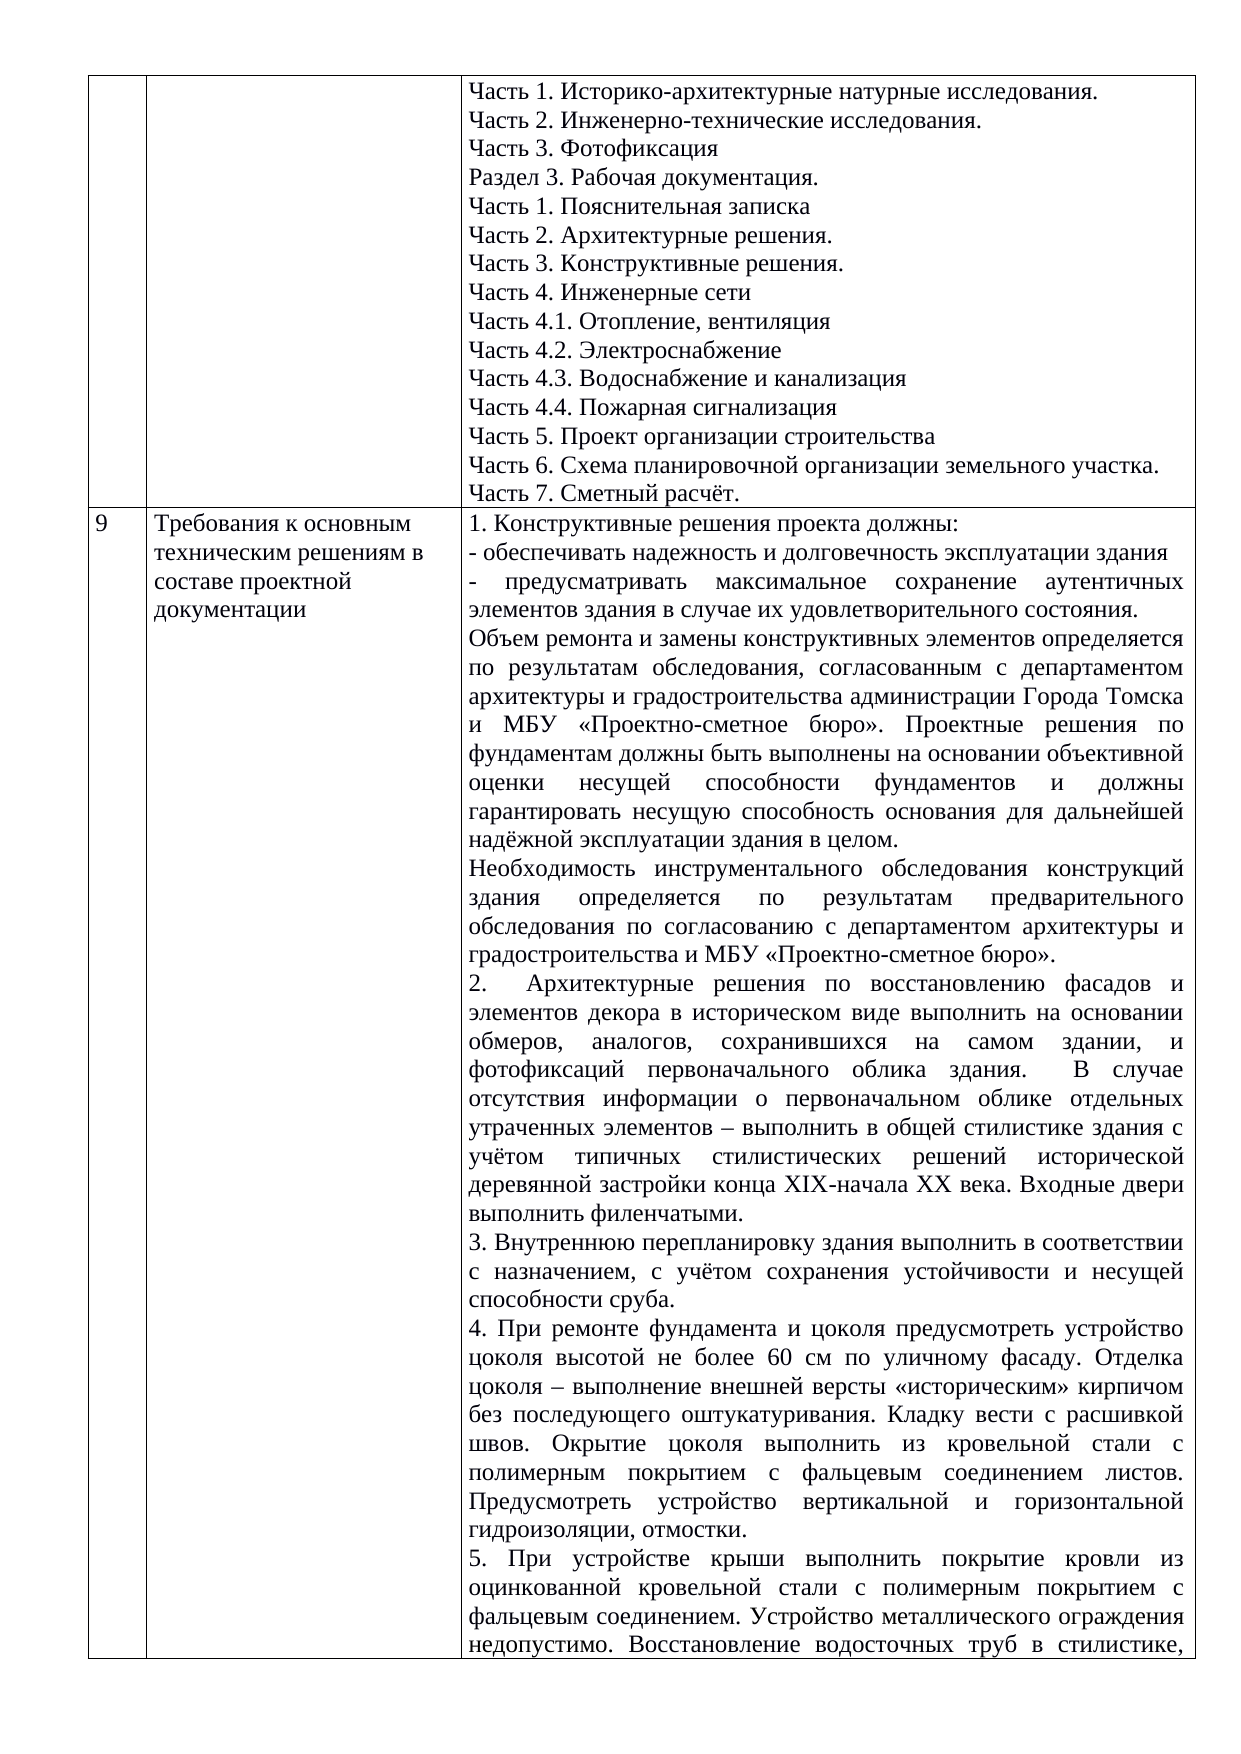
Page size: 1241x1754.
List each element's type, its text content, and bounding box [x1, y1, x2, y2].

table_cell [147, 76, 461, 507]
table_cell 9 [89, 508, 146, 1658]
table_cell 1. Конструктивные решения проекта должны: - обеспечивать надежность и долговечность эксплуатации здания - предусматривать максимальное сохранение аутентичных элементов здания в случае их удовлетворительного состояния. Объем ремонта и замены конструктивных элементов определяется по результатам обследования, согласованным с департаментом архитектуры и градостроительства администрации Города Томска и МБУ «Проектно-сметное бюро». Проектные решения по фундаментам должны быть выполнены на основании объективной оценки несущей способности фундаментов и должны гарантировать несущую способность основания для дальнейшей надёжной эксплуатации здания в целом. Необходимость инструментального обследования конструкций здания определяется по результатам предварительного обследования по согласованию с департаментом архитектуры и градостроительства и МБУ «Проектно-сметное бюро». 2. Архитектурные решения по восстановлению фасадов и элементов декора в историческом виде выполнить на основании обмеров, аналогов, сохранившихся на самом здании, и фотофиксаций первоначального облика здания. В случае отсутствия информации о первоначальном облике отдельных утраченных элементов – выполнить в общей стилистике здания с учётом типичных стилистических решений исторической деревянной застройки конца XIX-начала XX века. Входные двери выполнить филенчатыми. 3. Внутреннюю перепланировку здания выполнить в соответствии с назначением, с учётом сохранения устойчивости и несущей способности сруба. 4. При ремонте фундамента и цоколя предусмотреть устройство цоколя высотой не более 60 см по уличному фасаду. Отделка цоколя – выполнение внешней версты «историческим» кирпичом без последующего оштукатуривания. Кладку вести с расшивкой швов. Окрытие цоколя выполнить из кровельной стали с полимерным покрытием с фальцевым соединением листов. Предусмотреть устройство вертикальной и горизонтальной гидроизоляции, отмостки. 5. При устройстве крыши выполнить покрытие кровли из оцинкованной кровельной стали с полимерным покрытием с фальцевым соединением. Устройство металлического ограждения недопустимо. Восстановление водосточных труб в стилистике, [462, 508, 1195, 1658]
table_cell [89, 76, 146, 507]
table_cell Часть 1. Историко-архитектурные натурные исследования. Часть 2. Инженерно-технические исследования. Часть 3. Фотофиксация Раздел 3. Рабочая документация. Часть 1. Пояснительная записка Часть 2. Архитектурные решения. Часть 3. Конструктивные решения. Часть 4. Инженерные сети Часть 4.1. Отопление, вентиляция Часть 4.2. Электроснабжение Часть 4.3. Водоснабжение и канализация Часть 4.4. Пожарная сигнализация Часть 5. Проект организации строительства Часть 6. Схема планировочной организации земельного участка. Часть 7. Сметный расчёт. [462, 76, 1195, 507]
table_cell Требования к основным техническим решениям в составе проектной документации [147, 508, 461, 1658]
